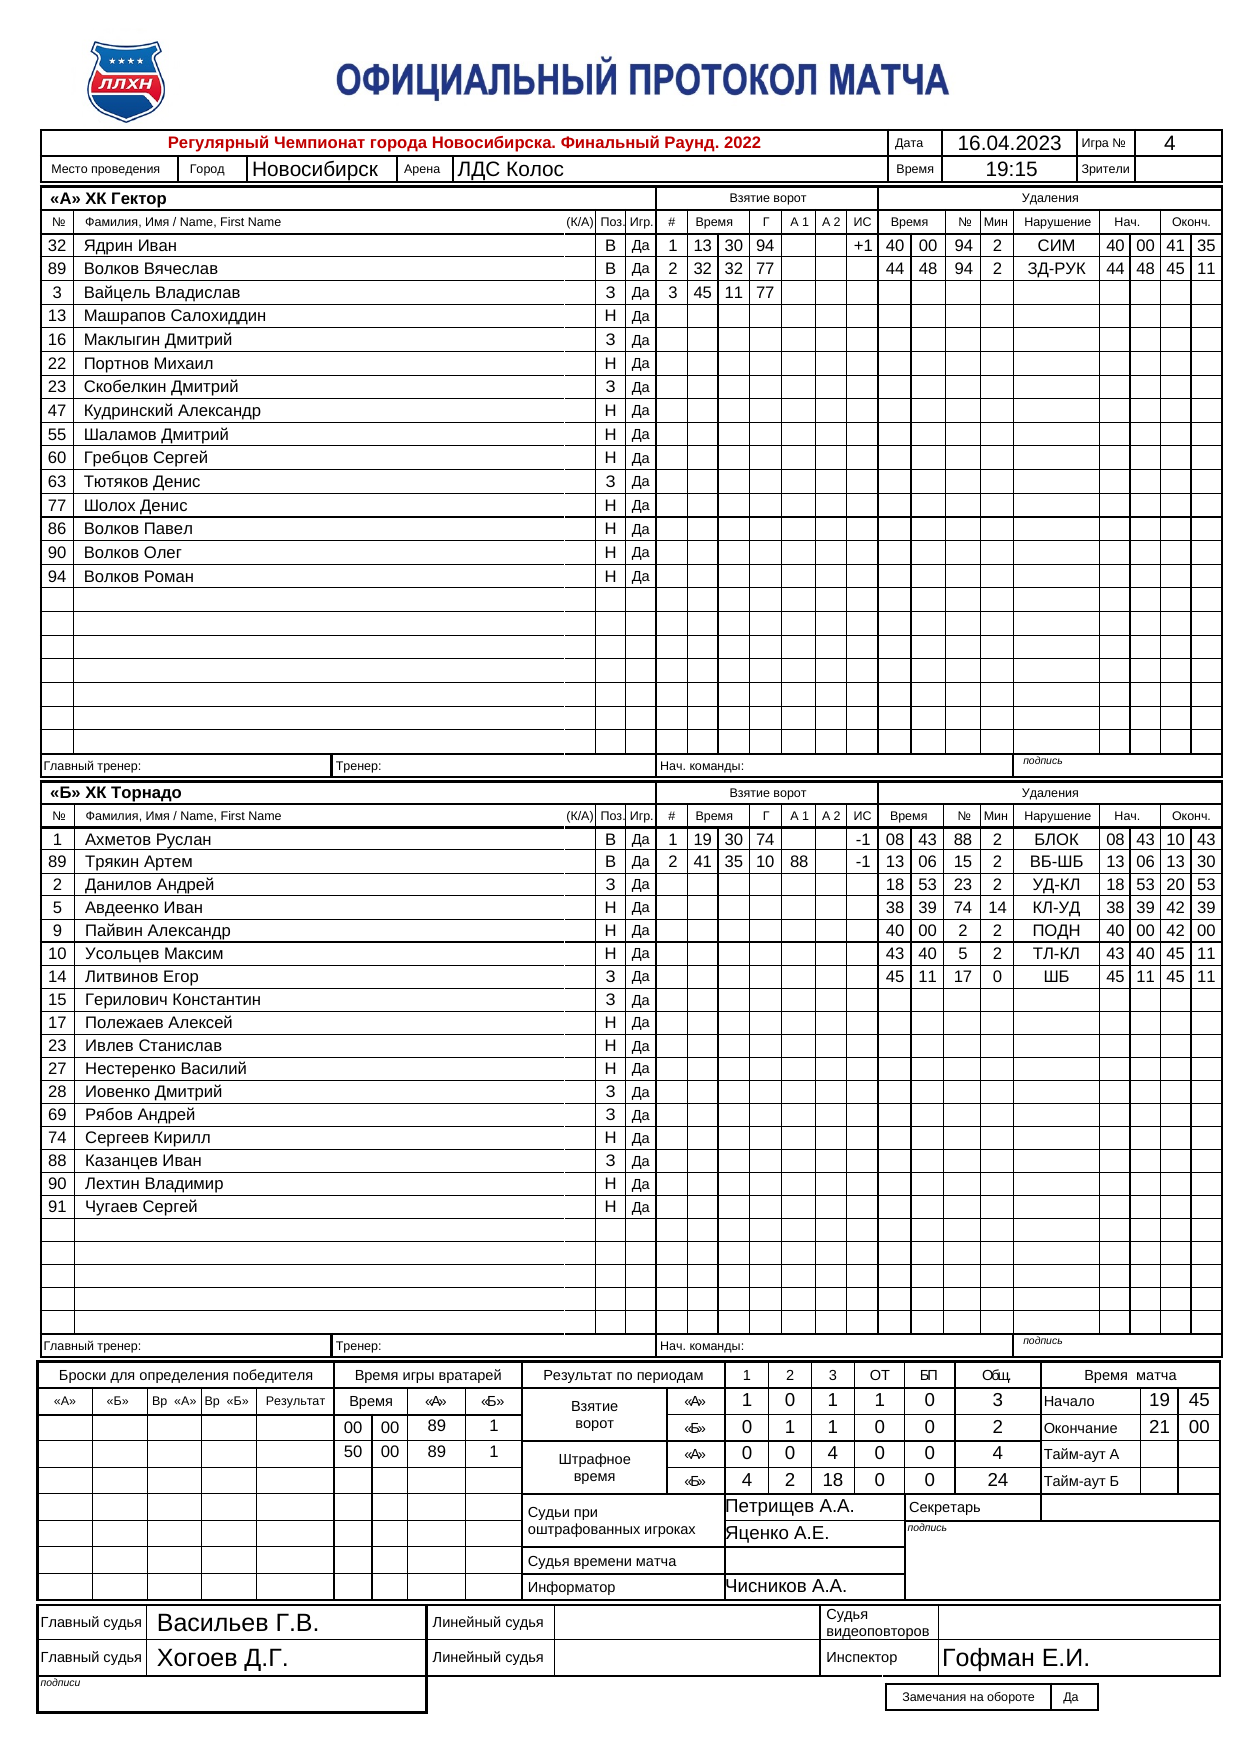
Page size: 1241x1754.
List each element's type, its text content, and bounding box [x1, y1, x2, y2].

table_cell [688, 518, 717, 540]
table_cell [688, 1012, 717, 1033]
table_cell 94 [42, 565, 73, 587]
table_cell [657, 1242, 687, 1264]
table_cell [981, 1081, 1013, 1103]
table_cell [688, 612, 717, 634]
table_cell [782, 1035, 815, 1057]
table_cell [657, 1035, 687, 1057]
table_cell [816, 281, 846, 303]
table_cell [847, 612, 877, 634]
table_cell [939, 1606, 1219, 1639]
table_cell [816, 470, 846, 493]
table_cell [1100, 1012, 1129, 1033]
table_cell 2 [769, 1468, 811, 1493]
table_cell [1192, 1150, 1221, 1172]
table_cell [912, 659, 945, 682]
table_cell [750, 730, 781, 753]
table_cell [847, 989, 877, 1011]
table_cell [565, 470, 595, 493]
table_cell [750, 1081, 781, 1103]
table_cell [1014, 730, 1099, 753]
table_cell [750, 1288, 781, 1310]
table_cell [565, 565, 595, 587]
table_cell 88 [782, 850, 815, 872]
table_header Взятие ворот [657, 783, 877, 803]
table_cell [1161, 1012, 1190, 1033]
table_cell 1 [42, 829, 74, 849]
table_header 16.04.2023 [943, 131, 1076, 155]
table_cell [373, 1521, 407, 1546]
table_cell [782, 896, 815, 918]
table_cell З [596, 470, 625, 493]
table_cell Время [688, 211, 749, 233]
table_cell Да [626, 257, 655, 280]
table_cell [466, 1468, 521, 1493]
table_cell [981, 612, 1013, 634]
table_cell «А» [39, 1389, 92, 1413]
table_cell [847, 659, 877, 682]
table_cell 00 [1192, 920, 1221, 941]
table_cell [946, 446, 980, 469]
table_cell [750, 494, 781, 516]
table_cell [1100, 399, 1129, 422]
table_cell № [946, 211, 980, 233]
table_cell 2 [657, 257, 687, 280]
table_cell 4 [812, 1442, 854, 1467]
table_cell Тайм-аут Б [1042, 1468, 1140, 1493]
table_cell [782, 1196, 815, 1218]
table_header Броски для определения победителя [39, 1363, 333, 1387]
table_cell [912, 1288, 943, 1310]
table_cell [944, 1035, 980, 1057]
table_cell [879, 423, 910, 445]
table_cell [657, 920, 687, 941]
table_cell [1100, 1035, 1129, 1057]
table_cell [1161, 1265, 1190, 1287]
table_cell 10 [42, 943, 74, 964]
table_cell [1192, 1035, 1221, 1057]
table_cell Главный судья [39, 1640, 146, 1675]
table_cell 44 [1100, 257, 1129, 280]
table_cell [1100, 588, 1129, 611]
table_cell [847, 352, 877, 374]
table_cell 40 [879, 235, 910, 256]
table_cell [912, 1035, 943, 1057]
table_cell [946, 399, 980, 422]
table_cell 35 [1192, 235, 1221, 256]
table_cell Поз. [596, 805, 625, 826]
table_cell Да [626, 446, 655, 469]
table_cell 45 [1100, 966, 1129, 987]
table_cell 27 [42, 1058, 74, 1079]
table_cell [782, 565, 815, 587]
table_cell [657, 1127, 687, 1149]
table_header «А» ХК Гектор [42, 188, 655, 209]
table_cell З [596, 874, 625, 895]
table_cell [688, 659, 717, 682]
table_cell [75, 1288, 564, 1310]
table_cell [657, 966, 687, 987]
table_cell [688, 423, 717, 445]
table_cell 1 [657, 829, 687, 849]
table_cell [750, 707, 781, 729]
table_cell 48 [912, 257, 945, 280]
table_cell Иовенко Дмитрий [75, 1081, 564, 1103]
table_cell [782, 352, 815, 374]
table_cell [912, 989, 943, 1011]
table_cell Н [596, 565, 625, 587]
table_cell [946, 707, 980, 729]
table_cell З [596, 1150, 625, 1172]
table_cell [750, 541, 781, 564]
table_cell [688, 683, 717, 706]
table_cell [688, 1311, 717, 1333]
table_cell [719, 446, 749, 469]
table_cell [719, 470, 749, 493]
table_cell 40 [1131, 943, 1160, 964]
table_cell [1100, 1219, 1129, 1241]
table_cell [688, 565, 717, 587]
table_cell [1014, 376, 1099, 398]
table_cell 32 [42, 235, 73, 256]
table_cell [816, 850, 846, 872]
table_cell [565, 1104, 595, 1126]
table_cell Город [179, 157, 246, 181]
table_header Время игры вратарей [335, 1363, 521, 1387]
table_cell [596, 683, 625, 706]
table_cell [847, 1035, 877, 1057]
table_cell [1192, 352, 1221, 374]
table_cell [981, 1104, 1013, 1126]
table_cell [1014, 707, 1099, 729]
table_cell Волков Олег [74, 541, 564, 564]
table_cell [1161, 1150, 1190, 1172]
table_cell [912, 423, 945, 445]
table_cell Результат [257, 1389, 333, 1413]
table_cell [816, 730, 846, 753]
table_cell [148, 1468, 201, 1493]
table_cell Вр «Б» [202, 1389, 256, 1413]
table_cell БЛОК [1014, 829, 1099, 849]
table_cell [565, 989, 595, 1011]
table_cell Маклыгин Дмитрий [74, 328, 564, 351]
table_cell [1100, 1288, 1129, 1310]
table_cell 3 [956, 1389, 1040, 1413]
table_cell [847, 1127, 877, 1149]
table_cell [847, 470, 877, 493]
table_cell [42, 730, 73, 753]
table_cell «Б» [668, 1468, 724, 1493]
table_cell 2 [42, 874, 74, 895]
table_cell [565, 399, 595, 422]
table_header 4 [1136, 131, 1221, 155]
table_cell [946, 494, 980, 516]
table_cell [847, 943, 877, 964]
table_cell [42, 612, 73, 634]
table_cell 2 [981, 850, 1013, 872]
table_cell [981, 352, 1013, 374]
table_cell [879, 1311, 910, 1333]
table_cell 94 [750, 235, 781, 256]
table_cell [626, 1242, 655, 1264]
table_cell [847, 565, 877, 587]
table_cell [847, 730, 877, 753]
table_cell [39, 1468, 92, 1493]
table_cell 00 [912, 920, 943, 941]
table_cell Васильев Г.В. [147, 1606, 425, 1639]
table_cell Н [596, 920, 625, 941]
table_cell 2 [956, 1415, 1040, 1440]
table_cell 94 [946, 235, 980, 256]
table_cell Волков Вячеслав [74, 257, 564, 280]
table_cell [626, 1265, 655, 1287]
table_cell [1192, 612, 1221, 634]
table_header Да [1052, 1685, 1097, 1709]
table_cell [1192, 636, 1221, 658]
table_cell [408, 1547, 465, 1573]
table_cell [782, 659, 815, 682]
table_cell Нач. команды: [657, 1335, 1012, 1356]
table_cell [1136, 157, 1221, 181]
table_cell Н [596, 1012, 625, 1033]
table_cell [944, 1150, 980, 1172]
table_cell [1014, 636, 1099, 658]
table_cell [782, 305, 815, 327]
table_cell Да [626, 1081, 655, 1103]
table_cell Оконч. [1161, 211, 1221, 233]
table_cell [1014, 1012, 1099, 1033]
table_cell [847, 1058, 877, 1079]
table_cell 19 [1141, 1389, 1177, 1413]
table_cell [1014, 305, 1099, 327]
table_cell [39, 1441, 92, 1467]
table_cell [847, 1081, 877, 1103]
table_cell [1192, 541, 1221, 564]
table_cell [847, 1104, 877, 1126]
table_cell Шаламов Дмитрий [74, 423, 564, 445]
table_cell [1014, 1196, 1099, 1218]
table_cell [657, 1288, 687, 1310]
table_cell Инспектор [821, 1640, 938, 1675]
table_cell 9 [42, 920, 74, 941]
table_cell [626, 683, 655, 706]
table_cell Поз. [596, 211, 625, 233]
table_cell Авдеенко Иван [75, 896, 564, 918]
table_cell [1131, 1150, 1160, 1172]
table_cell 00 [1179, 1415, 1219, 1440]
table_cell [719, 896, 749, 918]
table_cell 3 [42, 281, 73, 303]
table_cell Нач. [1100, 805, 1160, 826]
table_cell 08 [879, 829, 910, 849]
table_cell В [596, 829, 625, 849]
table_cell [565, 1242, 595, 1264]
table_cell [1192, 1058, 1221, 1079]
table_cell [596, 659, 625, 682]
table_cell Да [626, 565, 655, 587]
table_cell [75, 1242, 564, 1264]
table_cell [1131, 1035, 1160, 1057]
table_cell [816, 612, 846, 634]
table_cell [1014, 281, 1099, 303]
table_cell [750, 1104, 781, 1126]
table_cell 30 [1192, 850, 1221, 872]
table_cell [782, 494, 815, 516]
table_cell [816, 920, 846, 941]
table_cell [946, 281, 980, 303]
table_cell Игр. [626, 211, 655, 233]
table_cell [1131, 352, 1160, 374]
table_cell [879, 399, 910, 422]
table_cell 23 [42, 1035, 74, 1057]
table_cell [93, 1441, 147, 1467]
table_cell [1192, 470, 1221, 493]
table_cell [944, 1196, 980, 1218]
table_cell [1161, 1035, 1190, 1057]
table_cell Взятие ворот [523, 1389, 666, 1440]
table_cell [816, 1242, 846, 1264]
table_cell 19:15 [943, 157, 1076, 181]
table_cell 43 [1192, 829, 1221, 849]
table_cell [946, 659, 980, 682]
table_cell Вайцель Владислав [74, 281, 564, 303]
table_cell [782, 1173, 815, 1195]
table_cell [626, 707, 655, 729]
table_cell [719, 1311, 749, 1333]
table_cell [657, 305, 687, 327]
table_cell [981, 494, 1013, 516]
table_cell [1100, 1081, 1129, 1103]
table_header ОТ [855, 1363, 904, 1387]
table_cell [688, 376, 717, 398]
table_cell [879, 1058, 910, 1079]
table_cell [565, 730, 595, 753]
table_cell [981, 730, 1013, 753]
table_cell 94 [946, 257, 980, 280]
table_cell 41 [1161, 235, 1190, 256]
table_cell [946, 518, 980, 540]
table_cell [565, 1127, 595, 1149]
table_cell Шолох Денис [74, 494, 564, 516]
table_cell [466, 1521, 521, 1546]
table_cell 1 [769, 1415, 811, 1440]
table_cell [1042, 1495, 1219, 1520]
table_cell [879, 541, 910, 564]
table_cell [39, 1494, 92, 1520]
table_cell [688, 920, 717, 941]
table_cell [1014, 399, 1099, 422]
table_cell [981, 636, 1013, 658]
table_cell 5 [944, 943, 980, 964]
table_cell 90 [42, 1173, 74, 1195]
table_cell [912, 1081, 943, 1103]
table_cell [1100, 1265, 1129, 1287]
table_cell 0 [905, 1442, 954, 1467]
table_cell [1161, 1311, 1190, 1333]
table_cell Казанцев Иван [75, 1150, 564, 1172]
table_cell 45 [1161, 943, 1190, 964]
table_cell [1100, 989, 1129, 1011]
table_cell [688, 1127, 717, 1149]
table_cell [657, 588, 687, 611]
table_cell 2 [981, 943, 1013, 964]
table_cell [981, 1127, 1013, 1149]
table_cell [1100, 352, 1129, 374]
table_cell [847, 1196, 877, 1218]
table_cell [565, 850, 595, 872]
table_cell [1100, 1127, 1129, 1149]
table_cell [657, 1219, 687, 1241]
table_cell [750, 1035, 781, 1057]
table_cell [944, 1173, 980, 1195]
table_cell [816, 588, 846, 611]
table_cell 15 [42, 989, 74, 1011]
table_cell [202, 1521, 256, 1546]
table_cell [565, 305, 595, 327]
table_cell [847, 518, 877, 540]
table_header Удаления [879, 783, 1221, 803]
table_cell [42, 1265, 74, 1287]
table_cell [148, 1494, 201, 1520]
table_cell [688, 1104, 717, 1126]
table_cell [750, 659, 781, 682]
table_cell [719, 588, 749, 611]
table_cell [944, 1265, 980, 1287]
table_cell [1192, 989, 1221, 1011]
table_cell [981, 518, 1013, 540]
table_cell [565, 829, 595, 849]
table_cell [408, 1574, 465, 1599]
table_cell Да [626, 989, 655, 1011]
table_cell 42 [1161, 896, 1190, 918]
table_cell 45 [1179, 1389, 1219, 1413]
table_cell [688, 1035, 717, 1057]
table_cell Чисников А.А. [726, 1575, 904, 1599]
table_cell [944, 1219, 980, 1241]
table_cell [719, 730, 749, 753]
table_cell [879, 470, 910, 493]
table_cell [981, 1196, 1013, 1218]
table_cell [719, 1058, 749, 1079]
table_cell [1131, 281, 1160, 303]
table_cell 41 [688, 850, 717, 872]
table_cell [719, 1288, 749, 1310]
table_cell 55 [42, 423, 73, 445]
table_cell Герилович Константин [75, 989, 564, 1011]
table_cell 77 [750, 257, 781, 280]
table_cell [688, 1265, 717, 1287]
table_cell [782, 829, 815, 849]
table_cell [257, 1547, 333, 1573]
table_cell 86 [42, 518, 73, 540]
table_cell Да [626, 1150, 655, 1172]
table_cell [1100, 305, 1129, 327]
table_cell [565, 920, 595, 941]
table_cell [912, 518, 945, 540]
table_cell [1192, 1311, 1221, 1333]
table_cell [565, 1265, 595, 1287]
table_header Игра № [1078, 131, 1134, 155]
table_cell 53 [912, 874, 943, 895]
table_cell [1192, 588, 1221, 611]
table_cell [816, 1104, 846, 1126]
table_cell [42, 707, 73, 729]
table_cell [981, 1288, 1013, 1310]
table_cell [1192, 1219, 1221, 1241]
table_cell Да [626, 541, 655, 564]
table_cell [847, 541, 877, 564]
table_cell [847, 588, 877, 611]
table_cell [912, 1196, 943, 1218]
table_cell Лехтин Владимир [75, 1173, 564, 1195]
table_cell [847, 1265, 877, 1287]
table_cell подписи [39, 1677, 425, 1711]
table_cell [719, 920, 749, 941]
table_cell [148, 1547, 201, 1573]
table_cell [782, 423, 815, 445]
table_cell [816, 636, 846, 658]
table_cell З [596, 1104, 625, 1126]
table_cell [1192, 1081, 1221, 1103]
table_cell [1131, 328, 1160, 351]
table_cell [912, 1311, 943, 1333]
table_cell [202, 1468, 256, 1493]
table_cell [981, 281, 1013, 303]
table_cell [847, 305, 877, 327]
table_cell 0 [726, 1442, 768, 1467]
table_cell [148, 1441, 201, 1467]
table_cell Да [626, 305, 655, 327]
table_cell [1192, 1288, 1221, 1310]
table_cell [1100, 518, 1129, 540]
table_cell [944, 989, 980, 1011]
table_cell А 2 [816, 211, 846, 233]
table_cell [981, 683, 1013, 706]
table_cell [565, 683, 595, 706]
table_cell 13 [1100, 850, 1129, 872]
table_cell [816, 896, 846, 918]
table_cell [42, 636, 73, 658]
table_cell [719, 328, 749, 351]
table_cell [1192, 683, 1221, 706]
table_cell [782, 1311, 815, 1333]
table_cell [944, 1242, 980, 1264]
table_cell [626, 612, 655, 634]
table_cell Н [596, 1127, 625, 1149]
table_cell [981, 707, 1013, 729]
table_cell [981, 588, 1013, 611]
table_cell [1192, 399, 1221, 422]
table_cell [565, 352, 595, 374]
table_cell 21 [1141, 1415, 1177, 1440]
table_cell [981, 470, 1013, 493]
table_cell [1100, 1242, 1129, 1264]
table_cell 20 [1161, 874, 1190, 895]
table_cell [1014, 423, 1099, 445]
table_cell [688, 494, 717, 516]
table_cell Да [626, 1058, 655, 1079]
table_cell [782, 943, 815, 964]
table_cell 30 [719, 235, 749, 256]
table_cell [565, 707, 595, 729]
table_cell [1131, 446, 1160, 469]
table_cell Главный тренер: [42, 1335, 330, 1356]
table_cell Главный тренер: [42, 755, 330, 776]
table_cell [946, 376, 980, 398]
table_cell [719, 1012, 749, 1033]
table_cell Нач. команды: [657, 755, 1012, 776]
table_cell Нач. [1100, 211, 1160, 233]
table_cell [750, 399, 781, 422]
table_cell [912, 1150, 943, 1172]
table_cell [719, 683, 749, 706]
table_cell [688, 588, 717, 611]
table_cell [148, 1416, 201, 1440]
table_cell [1161, 707, 1190, 729]
table_cell [1161, 399, 1190, 422]
table_cell З [596, 1081, 625, 1103]
table_cell [1131, 683, 1160, 706]
table_cell 89 [408, 1416, 465, 1440]
table_cell [373, 1547, 407, 1573]
table_cell [1014, 1242, 1099, 1264]
table_cell [596, 1242, 625, 1264]
table_cell [1192, 1104, 1221, 1126]
table_cell [93, 1494, 147, 1520]
table_cell [1161, 352, 1190, 374]
table_cell [1014, 989, 1099, 1011]
table_cell [93, 1521, 147, 1546]
table_cell [466, 1574, 521, 1599]
table_cell [1100, 1173, 1129, 1195]
table_cell 45 [879, 966, 910, 987]
table_cell Гребцов Сергей [74, 446, 564, 469]
table_cell [750, 1265, 781, 1287]
table_cell Да [626, 829, 655, 849]
table_cell [1161, 588, 1190, 611]
table_cell 4 [726, 1468, 768, 1493]
table_cell 0 [855, 1415, 904, 1440]
table_cell Ивлев Станислав [75, 1035, 564, 1057]
table_cell [657, 376, 687, 398]
table_cell Фамилия, Имя / Name, First Name [75, 805, 565, 826]
table_cell Главный судья [39, 1606, 146, 1639]
table_cell [657, 1012, 687, 1033]
table_cell [879, 1150, 910, 1172]
table_cell [657, 1081, 687, 1103]
table_cell [1161, 423, 1190, 445]
table_cell [657, 683, 687, 706]
table_cell [981, 328, 1013, 351]
table_cell [688, 1058, 717, 1079]
table_cell [74, 683, 564, 706]
table_cell [847, 281, 877, 303]
table_cell 32 [719, 257, 749, 280]
table_cell [565, 518, 595, 540]
table_cell Время [879, 211, 945, 233]
table_cell [750, 352, 781, 374]
table_cell 0 [905, 1468, 954, 1493]
table_cell [1192, 707, 1221, 729]
table_cell [847, 1242, 877, 1264]
table_cell 74 [42, 1127, 74, 1149]
table_cell [912, 305, 945, 327]
table_cell [912, 565, 945, 587]
table_cell [408, 1494, 465, 1520]
table_cell [565, 235, 595, 256]
table_cell [1100, 683, 1129, 706]
table_cell [1014, 541, 1099, 564]
table_cell 47 [42, 399, 73, 422]
table_cell [912, 1058, 943, 1079]
table_cell [555, 1640, 819, 1675]
table_cell [657, 1058, 687, 1079]
table_cell Время [688, 805, 749, 826]
table_cell 15 [944, 850, 980, 872]
table_cell [981, 423, 1013, 445]
table_cell Да [626, 966, 655, 987]
table_cell [912, 1173, 943, 1195]
table_cell 38 [1100, 896, 1129, 918]
table_cell [1131, 470, 1160, 493]
table_cell [750, 1242, 781, 1264]
table_cell Яценко А.Е. [726, 1521, 904, 1546]
table_cell [428, 1677, 882, 1711]
table_cell [847, 707, 877, 729]
table_cell 0 [905, 1389, 954, 1413]
table_cell [847, 683, 877, 706]
table_cell 18 [812, 1468, 854, 1493]
table_cell [688, 989, 717, 1011]
table_cell [596, 1219, 625, 1241]
table_cell Да [626, 850, 655, 872]
table_cell [1100, 612, 1129, 634]
table_cell [719, 518, 749, 540]
table_cell [1161, 376, 1190, 398]
table_cell [816, 966, 846, 987]
table_cell [688, 896, 717, 918]
table_cell 89 [42, 850, 74, 872]
table_cell 1 [657, 235, 687, 256]
table_cell [1014, 1311, 1099, 1333]
table_cell [879, 1127, 910, 1149]
table_cell [1161, 1081, 1190, 1103]
table_cell 45 [1161, 257, 1190, 280]
table_cell [847, 1173, 877, 1195]
table_cell [782, 235, 815, 256]
table_cell [1161, 1219, 1190, 1241]
table_cell [782, 1242, 815, 1264]
table_cell З [596, 328, 625, 351]
table_cell [912, 730, 945, 753]
table_cell [1161, 1288, 1190, 1310]
table_cell ЛДС Колос [454, 157, 887, 181]
table_cell [626, 730, 655, 753]
table_cell [1100, 1196, 1129, 1218]
table_cell Н [596, 352, 625, 374]
table_cell [565, 612, 595, 634]
table_cell 1 [812, 1415, 854, 1440]
table_cell [626, 588, 655, 611]
table_cell [1131, 1127, 1160, 1149]
table_cell 2 [657, 850, 687, 872]
table_cell Ахметов Руслан [75, 829, 564, 849]
table_cell [1161, 541, 1190, 564]
table_cell [750, 920, 781, 941]
table_cell Мин [981, 805, 1013, 826]
table_cell [1014, 588, 1099, 611]
table_cell [946, 541, 980, 564]
table_cell Н [596, 1196, 625, 1218]
table_cell Кудринский Александр [74, 399, 564, 422]
table_cell [1192, 494, 1221, 516]
table_cell Да [626, 1173, 655, 1195]
table_cell [719, 352, 749, 374]
table_cell [1161, 659, 1190, 682]
table_cell [912, 494, 945, 516]
table_cell [1014, 1035, 1099, 1057]
table_cell [816, 829, 846, 849]
table_cell [688, 707, 717, 729]
table_cell [657, 659, 687, 682]
table_cell [847, 966, 877, 987]
table_cell [816, 494, 846, 516]
table_cell [1100, 281, 1129, 303]
table_cell [750, 966, 781, 987]
table_cell [719, 989, 749, 1011]
table_header 1 [726, 1363, 768, 1387]
table_cell [1179, 1441, 1219, 1467]
table_cell [946, 612, 980, 634]
table_cell [1100, 446, 1129, 469]
table_cell [93, 1416, 147, 1440]
table_cell [1141, 1441, 1177, 1467]
table_cell [688, 730, 717, 753]
table_cell [782, 470, 815, 493]
table_cell 22 [42, 352, 73, 374]
table_cell 17 [944, 966, 980, 987]
table_cell Да [626, 920, 655, 941]
table_cell [39, 1521, 92, 1546]
table_cell [750, 1196, 781, 1218]
table_cell [1100, 423, 1129, 445]
table_cell [816, 328, 846, 351]
table_cell Арена [398, 157, 452, 181]
table_cell [688, 446, 717, 469]
table_cell [657, 518, 687, 540]
table_cell [816, 989, 846, 1011]
table_cell [257, 1521, 333, 1546]
table_cell Да [626, 352, 655, 374]
table_header Замечания на обороте [887, 1685, 1050, 1709]
table_cell 10 [1161, 829, 1190, 849]
table_cell А 1 [782, 211, 815, 233]
table_cell [1161, 612, 1190, 634]
table_cell [782, 281, 815, 303]
table_cell «А» [668, 1389, 724, 1413]
table_cell [657, 399, 687, 422]
table_cell [782, 920, 815, 941]
table_cell 63 [42, 470, 73, 493]
table_cell Петрищев А.А. [726, 1495, 904, 1520]
table_cell [981, 541, 1013, 564]
table_cell Трякин Артем [75, 850, 564, 872]
table_cell [879, 1035, 910, 1057]
table_cell [565, 328, 595, 351]
table_cell [847, 399, 877, 422]
table_cell 39 [1192, 896, 1221, 918]
table_cell -1 [847, 850, 877, 872]
table_cell [719, 541, 749, 564]
table_cell [912, 1127, 943, 1149]
table_cell [1014, 1127, 1099, 1149]
table_cell [74, 612, 564, 634]
table_cell [981, 305, 1013, 327]
table_cell [816, 1219, 846, 1241]
table_cell [750, 1311, 781, 1333]
picture [5, 28, 1179, 129]
table_cell КЛ-УД [1014, 896, 1099, 918]
table_cell Н [596, 1058, 625, 1079]
table_cell [39, 1547, 92, 1573]
table_cell [816, 1196, 846, 1218]
table_cell [1161, 989, 1190, 1011]
table_cell [912, 470, 945, 493]
table_cell [565, 896, 595, 918]
table_cell [373, 1494, 407, 1520]
table_cell [335, 1494, 371, 1520]
table_cell Ядрин Иван [74, 235, 564, 256]
table_cell 90 [42, 541, 73, 564]
table_cell [688, 352, 717, 374]
table_cell [879, 1104, 910, 1126]
table_cell [719, 494, 749, 516]
table_cell [912, 541, 945, 564]
table_cell [879, 328, 910, 351]
table_cell Н [596, 305, 625, 327]
table_cell [1100, 659, 1129, 682]
table_cell [1131, 989, 1160, 1011]
table_cell [816, 1035, 846, 1057]
table_cell [626, 1311, 655, 1333]
table_cell [1161, 1104, 1190, 1126]
table_cell ИС [847, 211, 877, 233]
table_cell [912, 399, 945, 422]
table_cell [782, 636, 815, 658]
table_cell [39, 1574, 92, 1599]
table_cell [688, 1288, 717, 1310]
table_cell [750, 989, 781, 1011]
table_cell 11 [1192, 966, 1221, 987]
table_cell [847, 1219, 877, 1241]
table_cell [1131, 1081, 1160, 1103]
table_cell [565, 494, 595, 516]
table_cell [1014, 1219, 1099, 1241]
table_cell [466, 1494, 521, 1520]
table_cell Вр «А» [148, 1389, 201, 1413]
table_cell 45 [688, 281, 717, 303]
table_cell [74, 659, 564, 682]
table_cell [782, 399, 815, 422]
table_cell [74, 636, 564, 658]
table_cell -1 [847, 829, 877, 849]
table_cell [1131, 305, 1160, 327]
table_cell [1192, 1265, 1221, 1287]
table_cell [74, 588, 564, 611]
table_cell [981, 446, 1013, 469]
table_cell 00 [1131, 920, 1160, 941]
table_cell 0 [769, 1442, 811, 1467]
table_cell [750, 1173, 781, 1195]
table_cell ВБ-ШБ [1014, 850, 1099, 872]
table_cell [816, 1173, 846, 1195]
table_cell Судья времени матча [523, 1548, 724, 1573]
table_cell 2 [981, 235, 1013, 256]
table_cell [847, 1012, 877, 1033]
table_cell 14 [981, 896, 1013, 918]
table_cell 88 [42, 1150, 74, 1172]
table_cell подпись [1014, 755, 1221, 776]
table_cell (К/А) [565, 805, 595, 826]
table_cell З [596, 989, 625, 1011]
table_cell [946, 636, 980, 658]
table_cell Да [626, 1104, 655, 1126]
table_cell [1192, 1012, 1221, 1033]
table_cell [981, 565, 1013, 587]
table_cell [565, 1058, 595, 1079]
table_cell [1192, 565, 1221, 587]
table_cell 00 [1131, 235, 1160, 256]
table_cell [1192, 1196, 1221, 1218]
table_cell Хогоев Д.Г. [147, 1640, 425, 1675]
table_cell [1161, 446, 1190, 469]
table_cell Линейный судья [428, 1606, 554, 1639]
table_cell [782, 1219, 815, 1241]
table_header Удаления [879, 188, 1221, 209]
table_cell «А» [408, 1389, 465, 1413]
table_cell [148, 1521, 201, 1546]
table_cell 24 [956, 1468, 1040, 1493]
table_cell 32 [688, 257, 717, 280]
table_cell 1 [726, 1389, 768, 1413]
table_cell [782, 588, 815, 611]
table_cell [1100, 707, 1129, 729]
table_cell [596, 707, 625, 729]
table_cell 77 [42, 494, 73, 516]
table_cell 48 [1131, 257, 1160, 280]
table_cell [596, 1311, 625, 1333]
table_cell [335, 1547, 371, 1573]
table_cell [981, 989, 1013, 1011]
table_cell [93, 1574, 147, 1599]
table_cell [883, 1677, 1220, 1681]
table_cell Н [596, 518, 625, 540]
table_cell [1014, 1081, 1099, 1103]
table_cell [981, 1311, 1013, 1333]
table_cell Мин [981, 211, 1013, 233]
table_cell [335, 1521, 371, 1546]
table_cell [879, 1219, 910, 1241]
table_cell Н [596, 1035, 625, 1057]
table_cell Да [626, 399, 655, 422]
table_cell [688, 305, 717, 327]
table_cell Нестеренко Василий [75, 1058, 564, 1079]
table_cell [657, 1311, 687, 1333]
table_cell Да [626, 1035, 655, 1057]
table_cell [657, 352, 687, 374]
table_cell [782, 966, 815, 987]
table_cell [1192, 730, 1221, 753]
table_cell [657, 423, 687, 445]
table_cell [1131, 1311, 1160, 1333]
table_cell 5 [42, 896, 74, 918]
table_cell [1100, 565, 1129, 587]
table_cell [596, 588, 625, 611]
table_cell [74, 707, 564, 729]
table_cell «Б» [93, 1389, 147, 1413]
table_cell [981, 659, 1013, 682]
table_cell [688, 1150, 717, 1172]
table_cell [42, 588, 73, 611]
table_cell [782, 730, 815, 753]
table_cell Нарушение [1014, 805, 1099, 826]
table_cell [816, 565, 846, 587]
table_cell 69 [42, 1104, 74, 1126]
table_cell [75, 1265, 564, 1287]
table_cell 40 [1100, 235, 1129, 256]
table_cell [782, 328, 815, 351]
table_cell 35 [719, 850, 749, 872]
table_cell [1131, 1219, 1160, 1241]
table_cell [981, 376, 1013, 398]
table_cell [565, 1288, 595, 1310]
table_header Результат по периодам [523, 1363, 724, 1387]
table_cell [719, 1196, 749, 1218]
table_cell Штрафное время [523, 1442, 666, 1493]
table_cell Судья видеоповторов [821, 1606, 938, 1639]
table_cell [1192, 1242, 1221, 1264]
table_cell [1014, 659, 1099, 682]
table_cell [688, 1081, 717, 1103]
table_header «Б» ХК Торнадо [42, 783, 655, 803]
table_cell [688, 541, 717, 564]
table_cell [847, 328, 877, 351]
table_cell [373, 1468, 407, 1493]
table_cell [1131, 1173, 1160, 1195]
table_cell [816, 874, 846, 895]
table_cell [816, 257, 846, 280]
table_cell [93, 1547, 147, 1573]
table_cell [1131, 1288, 1160, 1310]
table_cell [565, 588, 595, 611]
table_cell [782, 541, 815, 564]
table_cell [782, 518, 815, 540]
table_cell [1131, 659, 1160, 682]
table_cell Волков Роман [74, 565, 564, 587]
table_cell [1014, 1173, 1099, 1195]
table_cell [657, 874, 687, 895]
table_cell 60 [42, 446, 73, 469]
table_cell +1 [847, 235, 877, 256]
table_cell [1192, 423, 1221, 445]
table_cell СИМ [1014, 235, 1099, 256]
table_cell [719, 1035, 749, 1057]
table_cell [565, 1012, 595, 1033]
table_cell Н [596, 943, 625, 964]
table_cell 1 [855, 1389, 904, 1413]
table_cell [1161, 683, 1190, 706]
table_cell [1131, 376, 1160, 398]
table_cell [202, 1547, 256, 1573]
table_cell [750, 943, 781, 964]
table_cell [750, 423, 781, 445]
table_cell [946, 730, 980, 753]
table_cell [946, 588, 980, 611]
table_cell [1131, 730, 1160, 753]
table_cell 44 [879, 257, 910, 280]
table_cell 14 [42, 966, 74, 987]
table_cell 0 [769, 1389, 811, 1413]
table_cell [782, 1104, 815, 1126]
table_cell [912, 352, 945, 374]
table_cell Данилов Андрей [75, 874, 564, 895]
table_cell [1131, 1012, 1160, 1033]
table_cell [1131, 565, 1160, 587]
table_cell [1014, 1265, 1099, 1287]
table_cell [879, 989, 910, 1011]
table_cell 39 [1131, 896, 1160, 918]
table_cell [816, 1150, 846, 1172]
table_cell [944, 1311, 980, 1333]
table_cell [816, 399, 846, 422]
table_cell 43 [1100, 943, 1129, 964]
table_cell 23 [944, 874, 980, 895]
table_cell [1192, 659, 1221, 682]
table_cell [782, 707, 815, 729]
table_cell [1099, 1682, 1220, 1711]
table_cell [657, 612, 687, 634]
table_cell [257, 1416, 333, 1440]
table_cell [1161, 730, 1190, 753]
table_cell [1100, 1104, 1129, 1126]
table_cell [657, 1265, 687, 1287]
table_cell [879, 612, 910, 634]
table_header БП [905, 1363, 954, 1387]
table_cell [657, 943, 687, 964]
table_cell Н [596, 399, 625, 422]
table_cell [944, 1081, 980, 1103]
table_cell Да [626, 1127, 655, 1149]
table_cell 45 [1161, 966, 1190, 987]
table_cell [1192, 328, 1221, 351]
table_cell [1131, 399, 1160, 422]
table_cell [1014, 612, 1099, 634]
table_cell Г [750, 805, 781, 826]
table_cell [1014, 470, 1099, 493]
table_cell [912, 1265, 943, 1287]
table_cell [816, 423, 846, 445]
table_cell [912, 376, 945, 398]
table_cell [816, 1288, 846, 1310]
table_cell [626, 1219, 655, 1241]
table_cell [335, 1468, 371, 1493]
table_cell [750, 636, 781, 658]
table_cell [750, 1219, 781, 1241]
table_cell [688, 399, 717, 422]
table_cell [816, 1012, 846, 1033]
table_cell 23 [42, 376, 73, 398]
table_cell [782, 1012, 815, 1033]
table_cell Новосибирск [248, 157, 396, 181]
table_cell [657, 446, 687, 469]
table_cell [879, 683, 910, 706]
table_cell 0 [855, 1468, 904, 1493]
table_cell Судьи при оштрафованных игроках [523, 1495, 724, 1546]
table_cell [912, 612, 945, 634]
table_cell [879, 1242, 910, 1264]
table_cell № [42, 211, 73, 233]
table_cell [1161, 1242, 1190, 1264]
table_cell [688, 1242, 717, 1264]
table_cell [39, 1416, 92, 1440]
table_cell 50 [335, 1441, 371, 1467]
table_cell [1014, 565, 1099, 587]
table_cell [688, 1196, 717, 1218]
table_cell 11 [1131, 966, 1160, 987]
table_cell [719, 423, 749, 445]
table_cell [408, 1468, 465, 1493]
table_cell [879, 518, 910, 540]
table_cell [596, 1265, 625, 1287]
table_cell Фамилия, Имя / Name, First Name [74, 211, 565, 233]
table_cell Да [626, 423, 655, 445]
table_cell подпись [1014, 1335, 1221, 1356]
table_cell 91 [42, 1196, 74, 1218]
table_cell [408, 1521, 465, 1546]
table_cell [879, 1265, 910, 1287]
table_cell Тренер: [333, 1335, 655, 1356]
table_cell [657, 565, 687, 587]
table_cell [565, 966, 595, 987]
table_cell [148, 1574, 201, 1599]
table_cell [1141, 1468, 1177, 1493]
table_cell [816, 659, 846, 682]
table_cell Н [596, 896, 625, 918]
table_cell [657, 541, 687, 564]
table_cell [1100, 328, 1129, 351]
table_cell [816, 541, 846, 564]
table_cell [847, 257, 877, 280]
table_cell [257, 1441, 333, 1467]
table_cell Волков Павел [74, 518, 564, 540]
table_cell [75, 1311, 564, 1333]
table_cell [688, 470, 717, 493]
table_cell [816, 683, 846, 706]
table_cell [657, 730, 687, 753]
table_cell Время [889, 157, 941, 181]
table_cell [1131, 612, 1160, 634]
table_cell # [657, 211, 687, 233]
table_cell ИС [847, 805, 877, 826]
table_cell 00 [373, 1416, 407, 1440]
table_cell [879, 376, 910, 398]
table_cell [816, 376, 846, 398]
table_cell [782, 1288, 815, 1310]
table_cell [912, 1242, 943, 1264]
table_cell [879, 281, 910, 303]
table_cell [847, 1311, 877, 1333]
table_cell [373, 1574, 407, 1599]
table_cell [1131, 1196, 1160, 1218]
table_cell В [596, 850, 625, 872]
table_cell 13 [42, 305, 73, 327]
table_cell [816, 1081, 846, 1103]
table_cell [750, 1150, 781, 1172]
table_cell [42, 683, 73, 706]
table_cell [879, 707, 910, 729]
table_cell [626, 1288, 655, 1310]
table_cell подпись [906, 1522, 1219, 1599]
table_cell [750, 588, 781, 611]
table_cell [782, 874, 815, 895]
table_cell 00 [912, 235, 945, 256]
table_cell 40 [1100, 920, 1129, 941]
table_cell [981, 1242, 1013, 1264]
table_cell 06 [1131, 850, 1160, 872]
table_cell Да [626, 896, 655, 918]
table_cell [1131, 541, 1160, 564]
table_cell [657, 896, 687, 918]
table_cell [912, 1012, 943, 1033]
table_cell 43 [1131, 829, 1160, 849]
table_cell Машрапов Салохиддин [74, 305, 564, 327]
table_cell [596, 1288, 625, 1310]
table_cell Время [879, 805, 943, 826]
table_cell [719, 305, 749, 327]
table_cell [782, 376, 815, 398]
table_cell [946, 352, 980, 374]
table_cell 43 [912, 829, 943, 849]
table_cell [816, 235, 846, 256]
table_cell [565, 446, 595, 469]
table_cell [726, 1548, 904, 1573]
table_cell [879, 588, 910, 611]
table_cell [1131, 494, 1160, 516]
table_cell 11 [912, 966, 943, 987]
table_cell [93, 1468, 147, 1493]
table_cell [1014, 446, 1099, 469]
table_cell 28 [42, 1081, 74, 1103]
table_cell [816, 1265, 846, 1287]
table_cell [879, 565, 910, 587]
table_cell [657, 1173, 687, 1195]
table_cell [466, 1547, 521, 1573]
table_cell [565, 1311, 595, 1333]
table_cell 53 [1192, 874, 1221, 895]
table_cell 18 [1100, 874, 1129, 895]
table_cell [750, 1127, 781, 1149]
table_cell [1131, 1104, 1160, 1126]
table_cell 2 [981, 257, 1013, 280]
table_cell [688, 1219, 717, 1241]
table_cell 0 [726, 1415, 768, 1440]
table_header Дата [889, 131, 941, 155]
table_cell [816, 943, 846, 964]
table_cell [1100, 541, 1129, 564]
table_cell 40 [879, 920, 910, 941]
table_cell Место проведения [42, 157, 177, 181]
table_cell 1 [812, 1389, 854, 1413]
table_cell [1100, 494, 1129, 516]
table_cell «Б» [668, 1415, 724, 1440]
table_header Время матча [1042, 1363, 1219, 1387]
table_cell [981, 1219, 1013, 1241]
table_cell [257, 1574, 333, 1599]
table_cell [626, 659, 655, 682]
table_cell 00 [335, 1416, 371, 1440]
table_cell [565, 943, 595, 964]
table_cell [1161, 1058, 1190, 1079]
table_cell [1100, 1150, 1129, 1172]
table_cell Да [626, 376, 655, 398]
table_cell [912, 707, 945, 729]
table_cell [688, 328, 717, 351]
table_cell Скобелкин Дмитрий [74, 376, 564, 398]
table_cell [719, 1150, 749, 1172]
table_cell [847, 896, 877, 918]
table_cell [879, 446, 910, 469]
table_cell 77 [750, 281, 781, 303]
table_cell [42, 659, 73, 682]
table_cell [657, 494, 687, 516]
table_cell [879, 352, 910, 374]
table_cell Окончание [1042, 1415, 1140, 1440]
table_cell [782, 1265, 815, 1287]
table_cell Г [750, 211, 781, 233]
table_cell [719, 612, 749, 634]
table_cell [816, 1058, 846, 1079]
table_cell [719, 1242, 749, 1264]
table_cell [750, 518, 781, 540]
table_cell [879, 1173, 910, 1195]
table_cell [75, 1219, 564, 1241]
table_cell В [596, 257, 625, 280]
table_cell 42 [1161, 920, 1190, 941]
table_cell [847, 1288, 877, 1310]
table_cell [1014, 494, 1099, 516]
table_cell [1131, 1058, 1160, 1079]
table_cell [565, 1035, 595, 1057]
table_cell [688, 636, 717, 658]
table_cell ТЛ-КЛ [1014, 943, 1099, 964]
table_cell [202, 1574, 256, 1599]
table_cell Н [596, 494, 625, 516]
table_cell [1192, 281, 1221, 303]
table_cell [879, 730, 910, 753]
table_cell 1 [466, 1441, 521, 1467]
table_cell # [657, 805, 687, 826]
table_cell [1131, 1265, 1160, 1287]
table_cell Да [626, 874, 655, 895]
table_cell [944, 1012, 980, 1033]
table_cell 2 [944, 920, 980, 941]
table_cell [1014, 1288, 1099, 1310]
table_cell [944, 1127, 980, 1149]
table_cell 2 [981, 829, 1013, 849]
table_cell Линейный судья [428, 1640, 554, 1675]
table_cell [1161, 281, 1190, 303]
table_cell 16 [42, 328, 73, 351]
table_cell [657, 328, 687, 351]
table_cell [596, 730, 625, 753]
table_cell [719, 399, 749, 422]
table_cell [946, 683, 980, 706]
table_cell Да [626, 1012, 655, 1033]
table_cell [596, 636, 625, 658]
table_cell [782, 257, 815, 280]
table_cell [1014, 352, 1099, 374]
table_cell [782, 1150, 815, 1172]
table_header Общ. [956, 1363, 1040, 1387]
table_cell [1161, 565, 1190, 587]
table_cell [1192, 1173, 1221, 1195]
table_cell [565, 257, 595, 280]
table_cell [565, 874, 595, 895]
table_cell [626, 636, 655, 658]
table_cell [1100, 376, 1129, 398]
table_cell [946, 470, 980, 493]
table_cell [1014, 1058, 1099, 1079]
table_cell [750, 896, 781, 918]
table_cell «А» [668, 1442, 724, 1467]
table_cell 43 [879, 943, 910, 964]
table_cell [750, 376, 781, 398]
table_cell [879, 494, 910, 516]
table_cell [719, 966, 749, 987]
table_cell [719, 636, 749, 658]
table_cell [42, 1219, 74, 1241]
table_cell Да [626, 494, 655, 516]
table_cell [847, 494, 877, 516]
table_cell 38 [879, 896, 910, 918]
table_header Регулярный Чемпионат города Новосибирска. Финальный Раунд. 2022 [42, 131, 887, 155]
table_cell [782, 683, 815, 706]
table_cell 19 [688, 829, 717, 849]
table_cell Полежаев Алексей [75, 1012, 564, 1033]
table_cell [1131, 1242, 1160, 1264]
table_cell [782, 989, 815, 1011]
table_cell [719, 659, 749, 682]
table_cell [1192, 1127, 1221, 1149]
table_cell [847, 636, 877, 658]
table_cell [719, 1104, 749, 1126]
table_cell [257, 1494, 333, 1520]
table_cell [946, 565, 980, 587]
table_cell [1131, 588, 1160, 611]
table_cell 18 [879, 874, 910, 895]
table_cell [912, 281, 945, 303]
table_cell [816, 352, 846, 374]
table_cell [782, 1127, 815, 1149]
table_cell [879, 1081, 910, 1103]
table_cell ПОДН [1014, 920, 1099, 941]
table_cell [847, 874, 877, 895]
table_cell [688, 966, 717, 987]
table_cell [565, 1081, 595, 1103]
table_cell 2 [981, 920, 1013, 941]
table_cell Литвинов Егор [75, 966, 564, 987]
table_cell [847, 446, 877, 469]
table_cell «Б » [466, 1389, 521, 1413]
table_cell [816, 446, 846, 469]
table_cell [1161, 1127, 1190, 1149]
table_cell [42, 1242, 74, 1264]
table_cell Секретарь [906, 1495, 1040, 1520]
table_cell [750, 683, 781, 706]
table_cell 74 [944, 896, 980, 918]
table_cell Тютяков Денис [74, 470, 564, 493]
table_cell Игр. [626, 805, 655, 826]
table_cell 13 [688, 235, 717, 256]
table_cell [750, 565, 781, 587]
table_cell [981, 1173, 1013, 1195]
table_cell [1014, 683, 1099, 706]
table_cell 89 [408, 1441, 465, 1467]
table_cell [335, 1574, 371, 1599]
table_cell [555, 1606, 819, 1639]
table_cell [912, 446, 945, 469]
table_cell [879, 636, 910, 658]
table_cell [981, 1058, 1013, 1079]
table_cell 0 [855, 1442, 904, 1467]
table_cell [1161, 494, 1190, 516]
table_cell [981, 1150, 1013, 1172]
table_cell Н [596, 541, 625, 564]
table_cell [596, 612, 625, 634]
table_cell Тайм-аут А [1042, 1441, 1140, 1467]
table_cell [981, 1035, 1013, 1057]
table_cell [912, 588, 945, 611]
table_cell [1161, 328, 1190, 351]
table_cell [1131, 636, 1160, 658]
table_cell [1014, 328, 1099, 351]
table_cell [565, 1150, 595, 1172]
table_cell [944, 1288, 980, 1310]
table_cell Нарушение [1014, 211, 1099, 233]
table_cell [816, 707, 846, 729]
table_cell Н [596, 446, 625, 469]
table_cell [688, 1173, 717, 1195]
table_cell [847, 1150, 877, 1172]
table_cell [879, 1288, 910, 1310]
table_cell [1192, 305, 1221, 327]
table_cell 2 [981, 874, 1013, 895]
table_cell [565, 541, 595, 564]
table_cell В [596, 235, 625, 256]
table_cell [719, 1127, 749, 1149]
table_header 3 [812, 1363, 854, 1387]
table_cell [1161, 470, 1190, 493]
table_cell 40 [912, 943, 943, 964]
table_cell [719, 376, 749, 398]
table_cell [1014, 518, 1099, 540]
table_cell [657, 1196, 687, 1218]
table_cell Гофман Е.И. [939, 1640, 1219, 1675]
table_cell 3 [657, 281, 687, 303]
table_cell 11 [719, 281, 749, 303]
table_cell [565, 1219, 595, 1241]
table_cell [1192, 446, 1221, 469]
table_cell 13 [1161, 850, 1190, 872]
table_cell [1179, 1468, 1219, 1493]
table_cell Н [596, 1173, 625, 1195]
table_cell Усольцев Максим [75, 943, 564, 964]
table_cell (К/А) [565, 211, 595, 233]
table_cell [719, 565, 749, 587]
table_cell [912, 636, 945, 658]
table_cell А 2 [816, 805, 846, 826]
table_cell [1100, 1058, 1129, 1079]
table_cell Начало [1042, 1389, 1140, 1413]
table_cell 08 [1100, 829, 1129, 849]
table_cell [912, 683, 945, 706]
table_cell № [944, 805, 980, 826]
table_cell [816, 518, 846, 540]
table_cell [565, 1173, 595, 1195]
table_cell [565, 1196, 595, 1218]
table_cell [1100, 1311, 1129, 1333]
table_cell [879, 1012, 910, 1033]
table_cell 00 [373, 1441, 407, 1467]
table_cell [719, 707, 749, 729]
table_cell [944, 1104, 980, 1126]
table_cell Оконч. [1161, 805, 1221, 826]
table_cell Информатор [523, 1575, 724, 1599]
table_cell [750, 612, 781, 634]
table_cell [946, 328, 980, 351]
table_cell № [42, 805, 74, 826]
table_cell [782, 1081, 815, 1103]
table_cell [946, 305, 980, 327]
table_cell [750, 874, 781, 895]
table_cell 0 [981, 966, 1013, 987]
table_cell 11 [1192, 943, 1221, 964]
table_cell [202, 1441, 256, 1467]
table_cell [1161, 518, 1190, 540]
table_cell Да [626, 328, 655, 351]
table_cell Портнов Михаил [74, 352, 564, 374]
table_cell [981, 399, 1013, 422]
table_cell [816, 305, 846, 327]
table_cell ЗД-РУК [1014, 257, 1099, 280]
table_cell [657, 1150, 687, 1172]
table_cell [719, 874, 749, 895]
table_cell 0 [905, 1415, 954, 1440]
table_cell Сергеев Кирилл [75, 1127, 564, 1149]
table_cell [750, 305, 781, 327]
table_cell Да [626, 943, 655, 964]
table_cell Чугаев Сергей [75, 1196, 564, 1218]
table_cell 17 [42, 1012, 74, 1033]
table_cell [1100, 730, 1129, 753]
table_cell [1014, 1150, 1099, 1172]
table_cell [1161, 1196, 1190, 1218]
table_cell [1161, 1173, 1190, 1195]
table_cell [1100, 636, 1129, 658]
table_cell 06 [912, 850, 943, 872]
table_cell Пайвин Александр [75, 920, 564, 941]
table_cell З [596, 376, 625, 398]
table_cell Н [596, 423, 625, 445]
table_cell [1192, 376, 1221, 398]
table_cell Рябов Андрей [75, 1104, 564, 1126]
table_cell [1131, 423, 1160, 445]
table_cell [688, 943, 717, 964]
table_cell 53 [1131, 874, 1160, 895]
table_cell [719, 1265, 749, 1287]
table_cell [981, 1012, 1013, 1033]
table_cell [1192, 518, 1221, 540]
table_cell [74, 730, 564, 753]
table_cell [688, 874, 717, 895]
table_cell 10 [750, 850, 781, 872]
table_cell [782, 446, 815, 469]
table_cell [981, 1265, 1013, 1287]
table_cell 39 [912, 896, 943, 918]
table_cell [879, 1196, 910, 1218]
table_cell [1131, 707, 1160, 729]
table_cell Тренер: [333, 755, 655, 776]
table_cell [42, 1311, 74, 1333]
table_cell Да [626, 281, 655, 303]
table_cell [912, 328, 945, 351]
table_cell [719, 1081, 749, 1103]
table_cell [1100, 470, 1129, 493]
table_cell Время [335, 1389, 407, 1413]
table_cell [565, 659, 595, 682]
table_cell 30 [719, 829, 749, 849]
table_header 2 [769, 1363, 811, 1387]
table_cell УД-КЛ [1014, 874, 1099, 895]
table_cell [565, 636, 595, 658]
table_cell [565, 376, 595, 398]
table_cell [847, 920, 877, 941]
table_cell [879, 305, 910, 327]
table_cell [657, 636, 687, 658]
table_cell [1161, 305, 1190, 327]
table_cell 13 [879, 850, 910, 872]
table_cell [816, 1311, 846, 1333]
table_cell [750, 446, 781, 469]
table_cell 11 [1192, 257, 1221, 280]
table_cell [750, 1058, 781, 1079]
table_cell З [596, 281, 625, 303]
table_cell [657, 989, 687, 1011]
table_cell З [596, 966, 625, 987]
table_cell [202, 1494, 256, 1520]
table_cell [816, 1127, 846, 1149]
table_cell Да [626, 235, 655, 256]
table_cell Да [626, 518, 655, 540]
table_cell [657, 1104, 687, 1126]
table_cell ШБ [1014, 966, 1099, 987]
table_cell [750, 328, 781, 351]
table_cell [944, 1058, 980, 1079]
table_cell [257, 1468, 333, 1493]
table_cell 1 [466, 1416, 521, 1440]
table_cell [42, 1288, 74, 1310]
table_cell 4 [956, 1442, 1040, 1467]
table_cell Да [626, 470, 655, 493]
table_cell А 1 [782, 805, 815, 826]
table_cell [565, 281, 595, 303]
table_cell [719, 943, 749, 964]
table_cell [782, 1058, 815, 1079]
table_cell [719, 1173, 749, 1195]
table_cell [1014, 1104, 1099, 1126]
table_cell 89 [42, 257, 73, 280]
table_cell Зрители [1078, 157, 1134, 181]
table_cell [565, 423, 595, 445]
table_cell [847, 423, 877, 445]
table_cell [912, 1219, 943, 1241]
table_cell [719, 1219, 749, 1241]
table_cell [847, 376, 877, 398]
table_cell Да [626, 1196, 655, 1218]
table_cell [1131, 518, 1160, 540]
table_cell [657, 707, 687, 729]
table_cell [879, 659, 910, 682]
table_cell [946, 423, 980, 445]
table_cell [202, 1416, 256, 1440]
table_cell [782, 612, 815, 634]
table_cell [750, 470, 781, 493]
table_cell [1161, 636, 1190, 658]
table_cell 74 [750, 829, 781, 849]
table_header Взятие ворот [657, 188, 877, 209]
table_cell [657, 470, 687, 493]
table_cell [912, 1104, 943, 1126]
table_cell 88 [944, 829, 980, 849]
table_cell [750, 1012, 781, 1033]
